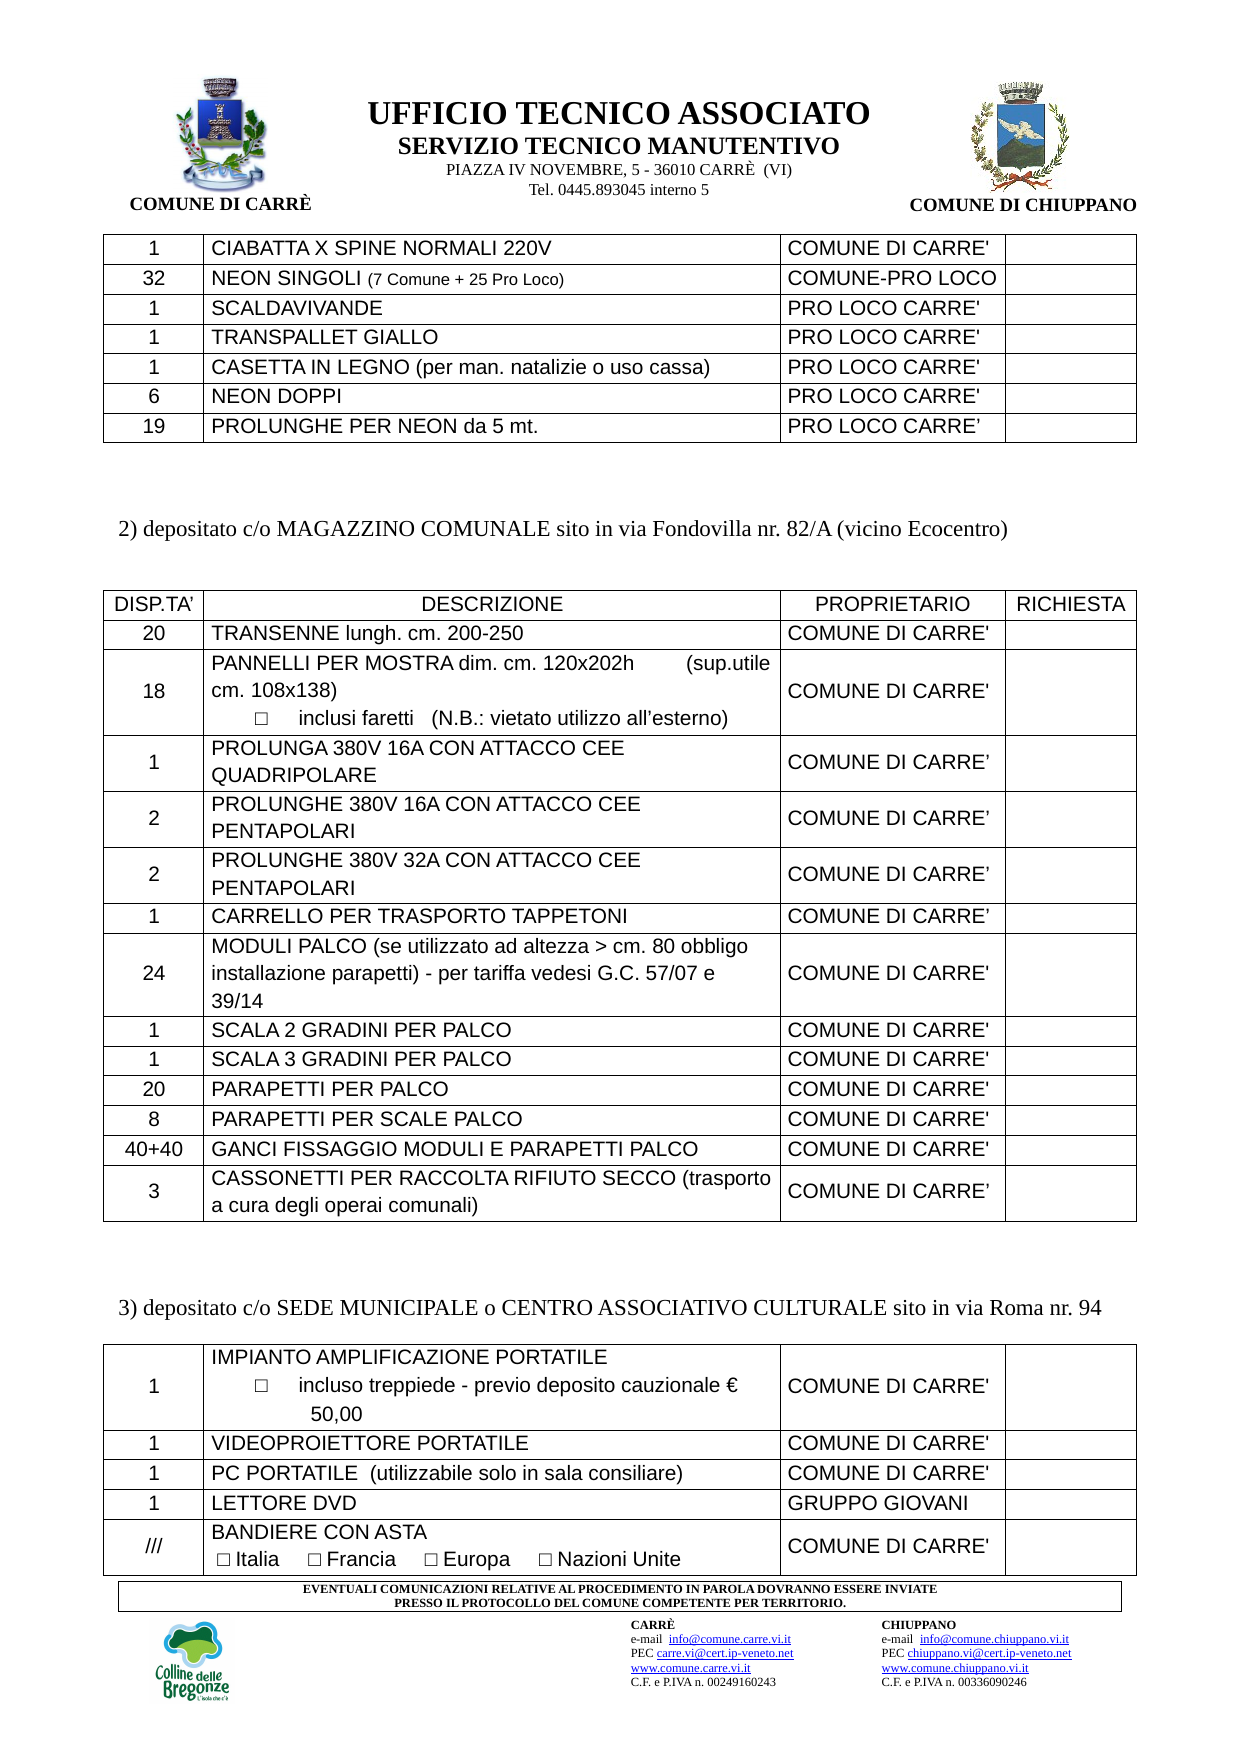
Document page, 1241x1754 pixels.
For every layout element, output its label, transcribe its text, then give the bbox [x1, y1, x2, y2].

table_cell NEON DOPPI [204, 384, 780, 412]
table_cell [1006, 1017, 1136, 1046]
table_cell COMUNE DI CARRE’ [781, 792, 1005, 847]
table_cell COMUNE DI CARRE' [781, 1047, 1005, 1075]
table_cell COMUNE DI CARRE’ [781, 736, 1005, 791]
table_header COMUNE DI CARRE' [781, 1345, 1005, 1429]
table_cell [1006, 904, 1136, 932]
table_cell PANNELLI PER MOSTRA dim. cm. 120x202h (sup.utile cm. 108x138) inclusi faretti (N.B.: vietato utilizzo all’esterno) [204, 650, 780, 735]
table_cell SCALA 2 GRADINI PER PALCO [204, 1017, 780, 1046]
table_cell [1006, 325, 1136, 353]
table_cell COMUNE DI CARRE’ [781, 848, 1005, 903]
table_cell 1 [104, 235, 203, 264]
table_cell [1006, 792, 1136, 847]
table_cell COMUNE DI CARRE' [781, 1076, 1005, 1105]
table_cell 24 [104, 934, 203, 1016]
table_cell MODULI PALCO (se utilizzato ad altezza > cm. 80 obbligo installazione parapetti) - per tariffa vedesi G.C. 57/07 e 39/14 [204, 934, 780, 1016]
table_cell SCALDAVIVANDE [204, 295, 780, 323]
table_cell 1 [104, 1047, 203, 1075]
table_cell COMUNE DI CARRE' [781, 1017, 1005, 1046]
table_cell COMUNE DI CARRE' [781, 1460, 1005, 1489]
table_header 1 [104, 1345, 203, 1429]
table_cell [1006, 736, 1136, 791]
table_cell 20 [104, 1076, 203, 1105]
table_cell 1 [104, 1431, 203, 1459]
table_cell GRUPPO GIOVANI [781, 1490, 1005, 1519]
table_cell 18 [104, 650, 203, 735]
table_cell PRO LOCO CARRE' [781, 295, 1005, 323]
table_cell PROLUNGHE 380V 16A CON ATTACCO CEE PENTAPOLARI [204, 792, 780, 847]
table_cell CARRELLO PER TRASPORTO TAPPETONI [204, 904, 780, 932]
table_cell 40+40 [104, 1136, 203, 1164]
table_cell COMUNE DI CARRE' [781, 235, 1005, 264]
table_header [1006, 1345, 1136, 1429]
table_cell 1 [104, 1460, 203, 1489]
table_cell 20 [104, 621, 203, 649]
table_cell COMUNE DI CARRE' [781, 1136, 1005, 1164]
table_cell [1006, 1076, 1136, 1105]
table_cell 1 [104, 736, 203, 791]
table_cell CIABATTA X SPINE NORMALI 220V [204, 235, 780, 264]
table_cell GANCI FISSAGGIO MODULI E PARAPETTI PALCO [204, 1136, 780, 1164]
table_cell /// [104, 1520, 203, 1575]
table_cell PC PORTATILE (utilizzabile solo in sala consiliare) [204, 1460, 780, 1489]
text 2) depositato c/o MAGAZZINO COMUNALE sito in via Fondovilla nr. 82/A (vicino Ecocentro) [118, 515, 1122, 542]
table_cell [1006, 1520, 1136, 1575]
table_cell PRO LOCO CARRE' [781, 325, 1005, 353]
table_header RICHIESTA [1006, 591, 1136, 619]
table_cell COMUNE DI CARRE' [781, 1106, 1005, 1135]
table_cell 2 [104, 848, 203, 903]
table_cell BANDIERE CON ASTA □ Italia □ Francia □ Europa □ Nazioni Unite [204, 1520, 780, 1575]
table_cell SCALA 3 GRADINI PER PALCO [204, 1047, 780, 1075]
table_cell [1006, 848, 1136, 903]
table_cell PROLUNGHE 380V 32A CON ATTACCO CEE PENTAPOLARI [204, 848, 780, 903]
table_cell [1006, 265, 1136, 294]
table_cell CASETTA IN LEGNO (per man. natalizie o uso cassa) [204, 354, 780, 383]
table_cell [1006, 1166, 1136, 1221]
table_cell COMUNE DI CARRE' [781, 650, 1005, 735]
table_cell [1006, 354, 1136, 383]
table_cell [1006, 934, 1136, 1016]
table_header IMPIANTO AMPLIFICAZIONE PORTATILE incluso treppiede - previo deposito cauzionale € 50,00 [204, 1345, 780, 1429]
table_cell PROLUNGA 380V 16A CON ATTACCO CEE QUADRIPOLARE [204, 736, 780, 791]
table_cell COMUNE DI CARRE' [781, 621, 1005, 649]
table_cell [1006, 621, 1136, 649]
table_cell [1006, 1136, 1136, 1164]
table_cell [1006, 235, 1136, 264]
table_cell TRANSENNE lungh. cm. 200-250 [204, 621, 780, 649]
table_cell [1006, 1460, 1136, 1489]
table_cell 3 [104, 1166, 203, 1221]
table_cell 19 [104, 414, 203, 442]
table_cell 6 [104, 384, 203, 412]
table_cell COMUNE-PRO LOCO [781, 265, 1005, 294]
table_cell COMUNE DI CARRE' [781, 1431, 1005, 1459]
table_cell 1 [104, 295, 203, 323]
table_cell PRO LOCO CARRE’ [781, 414, 1005, 442]
table_cell LETTORE DVD [204, 1490, 780, 1519]
table_cell PARAPETTI PER SCALE PALCO [204, 1106, 780, 1135]
table_cell [1006, 650, 1136, 735]
table_cell 2 [104, 792, 203, 847]
table_cell COMUNE DI CARRE' [781, 1520, 1005, 1575]
table_header PROPRIETARIO [781, 591, 1005, 619]
table_cell TRANSPALLET GIALLO [204, 325, 780, 353]
table_cell COMUNE DI CARRE' [781, 934, 1005, 1016]
table_cell PRO LOCO CARRE' [781, 354, 1005, 383]
table_cell [1006, 414, 1136, 442]
table_header DESCRIZIONE [204, 591, 780, 619]
table_cell [1006, 384, 1136, 412]
table_cell VIDEOPROIETTORE PORTATILE [204, 1431, 780, 1459]
text 3) depositato c/o SEDE MUNICIPALE o CENTRO ASSOCIATIVO CULTURALE sito in via Roma nr. 94 [118, 1294, 1122, 1320]
table_cell PROLUNGHE PER NEON da 5 mt. [204, 414, 780, 442]
table_cell 1 [104, 1490, 203, 1519]
table_cell [1006, 1047, 1136, 1075]
table_cell 1 [104, 325, 203, 353]
table_cell [1006, 295, 1136, 323]
table_cell 1 [104, 354, 203, 383]
table_cell [1006, 1490, 1136, 1519]
table_cell [1006, 1106, 1136, 1135]
table_cell COMUNE DI CARRE’ [781, 1166, 1005, 1221]
table_cell CASSONETTI PER RACCOLTA RIFIUTO SECCO (trasporto a cura degli operai comunali) [204, 1166, 780, 1221]
table_cell PARAPETTI PER PALCO [204, 1076, 780, 1105]
table_cell PRO LOCO CARRE' [781, 384, 1005, 412]
table_cell 1 [104, 904, 203, 932]
table_header DISP.TA’ [104, 591, 203, 619]
table_cell NEON SINGOLI (7 Comune + 25 Pro Loco) [204, 265, 780, 294]
table_cell COMUNE DI CARRE’ [781, 904, 1005, 932]
table_cell 32 [104, 265, 203, 294]
table_cell 8 [104, 1106, 203, 1135]
table_cell [1006, 1431, 1136, 1459]
table_cell 1 [104, 1017, 203, 1046]
